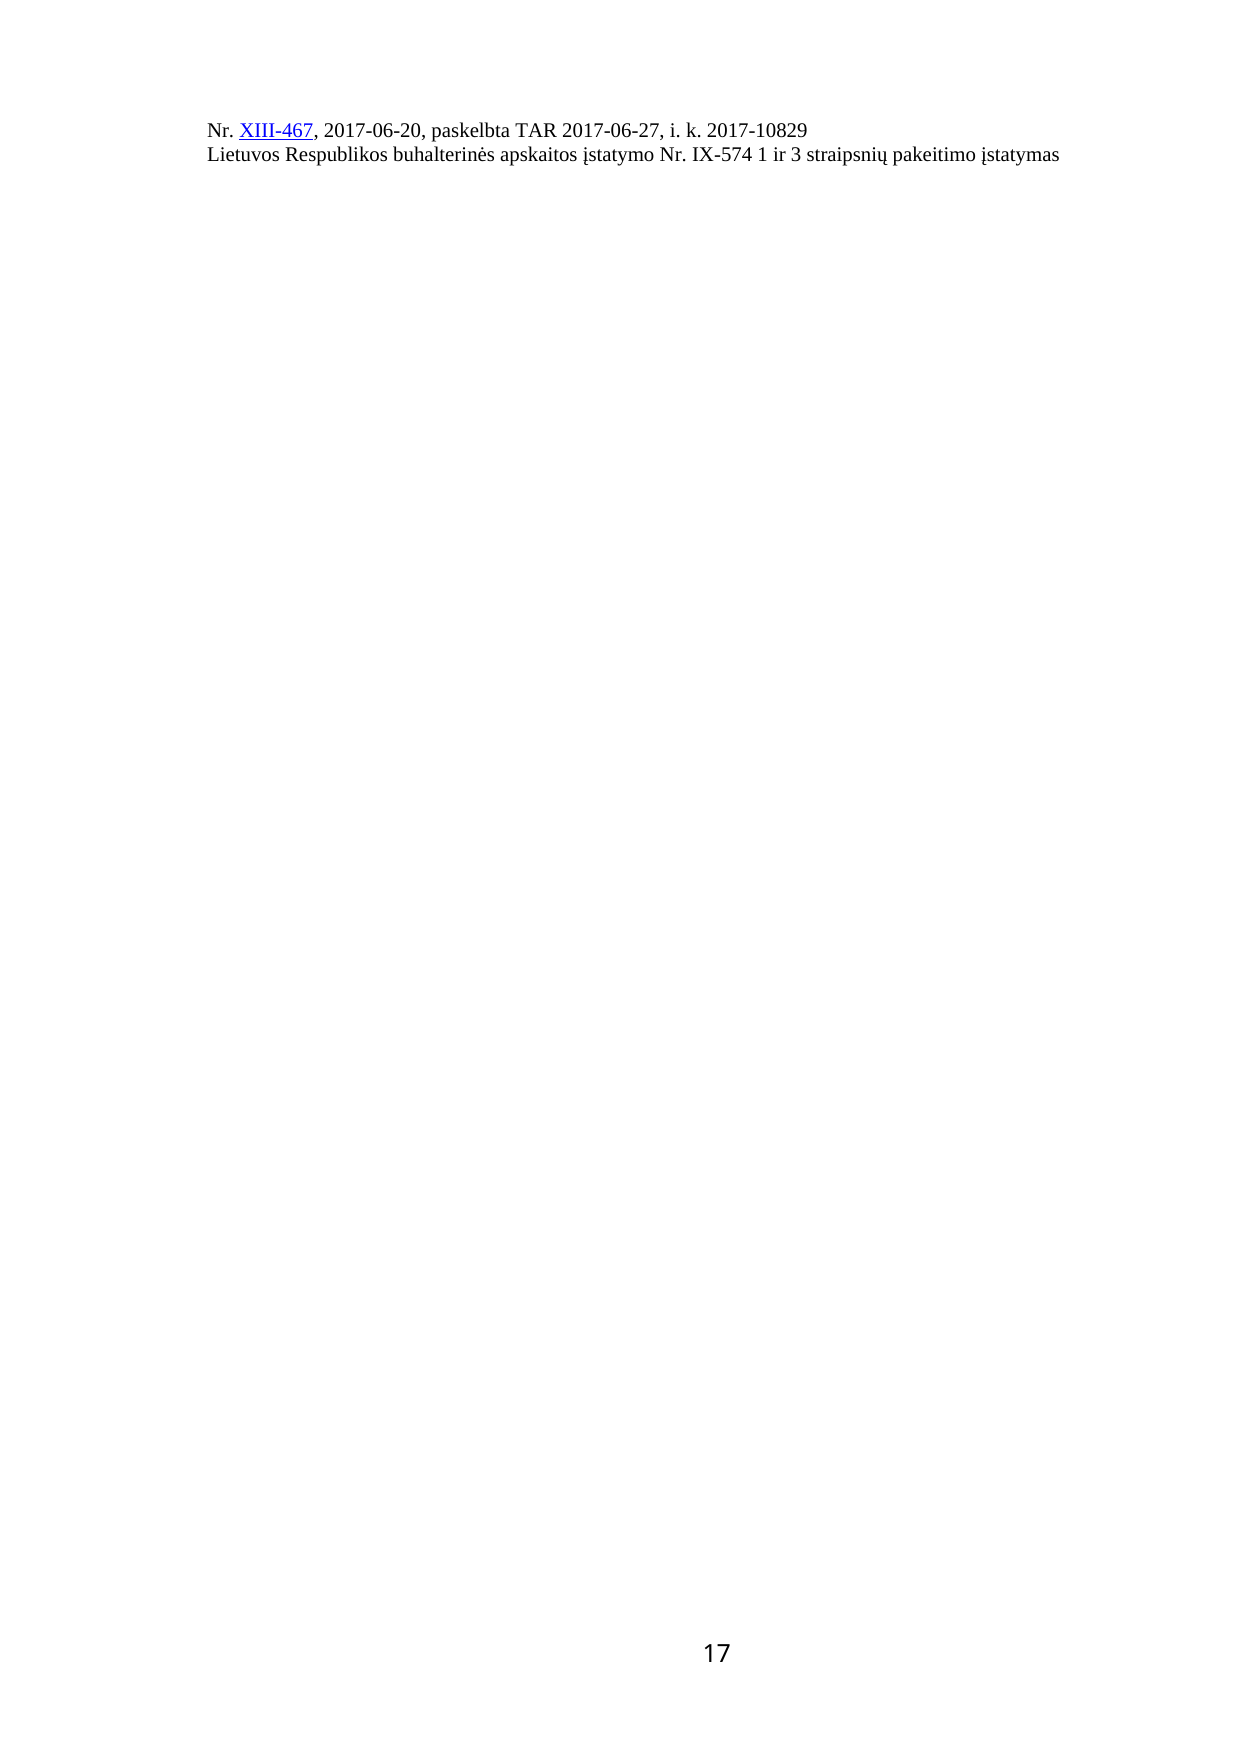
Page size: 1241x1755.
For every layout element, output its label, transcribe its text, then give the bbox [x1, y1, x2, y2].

text Lietuvos Respublikos buhalterinės apskaitos įstatymo Nr. IX-574 1 ir 3 straipsnių pakeitimo įstatymas [207, 142, 1152, 166]
text Nr. XIII-467, 2017-06-20, paskelbta TAR 2017-06-27, i. k. 2017-10829 [207, 118, 1152, 142]
